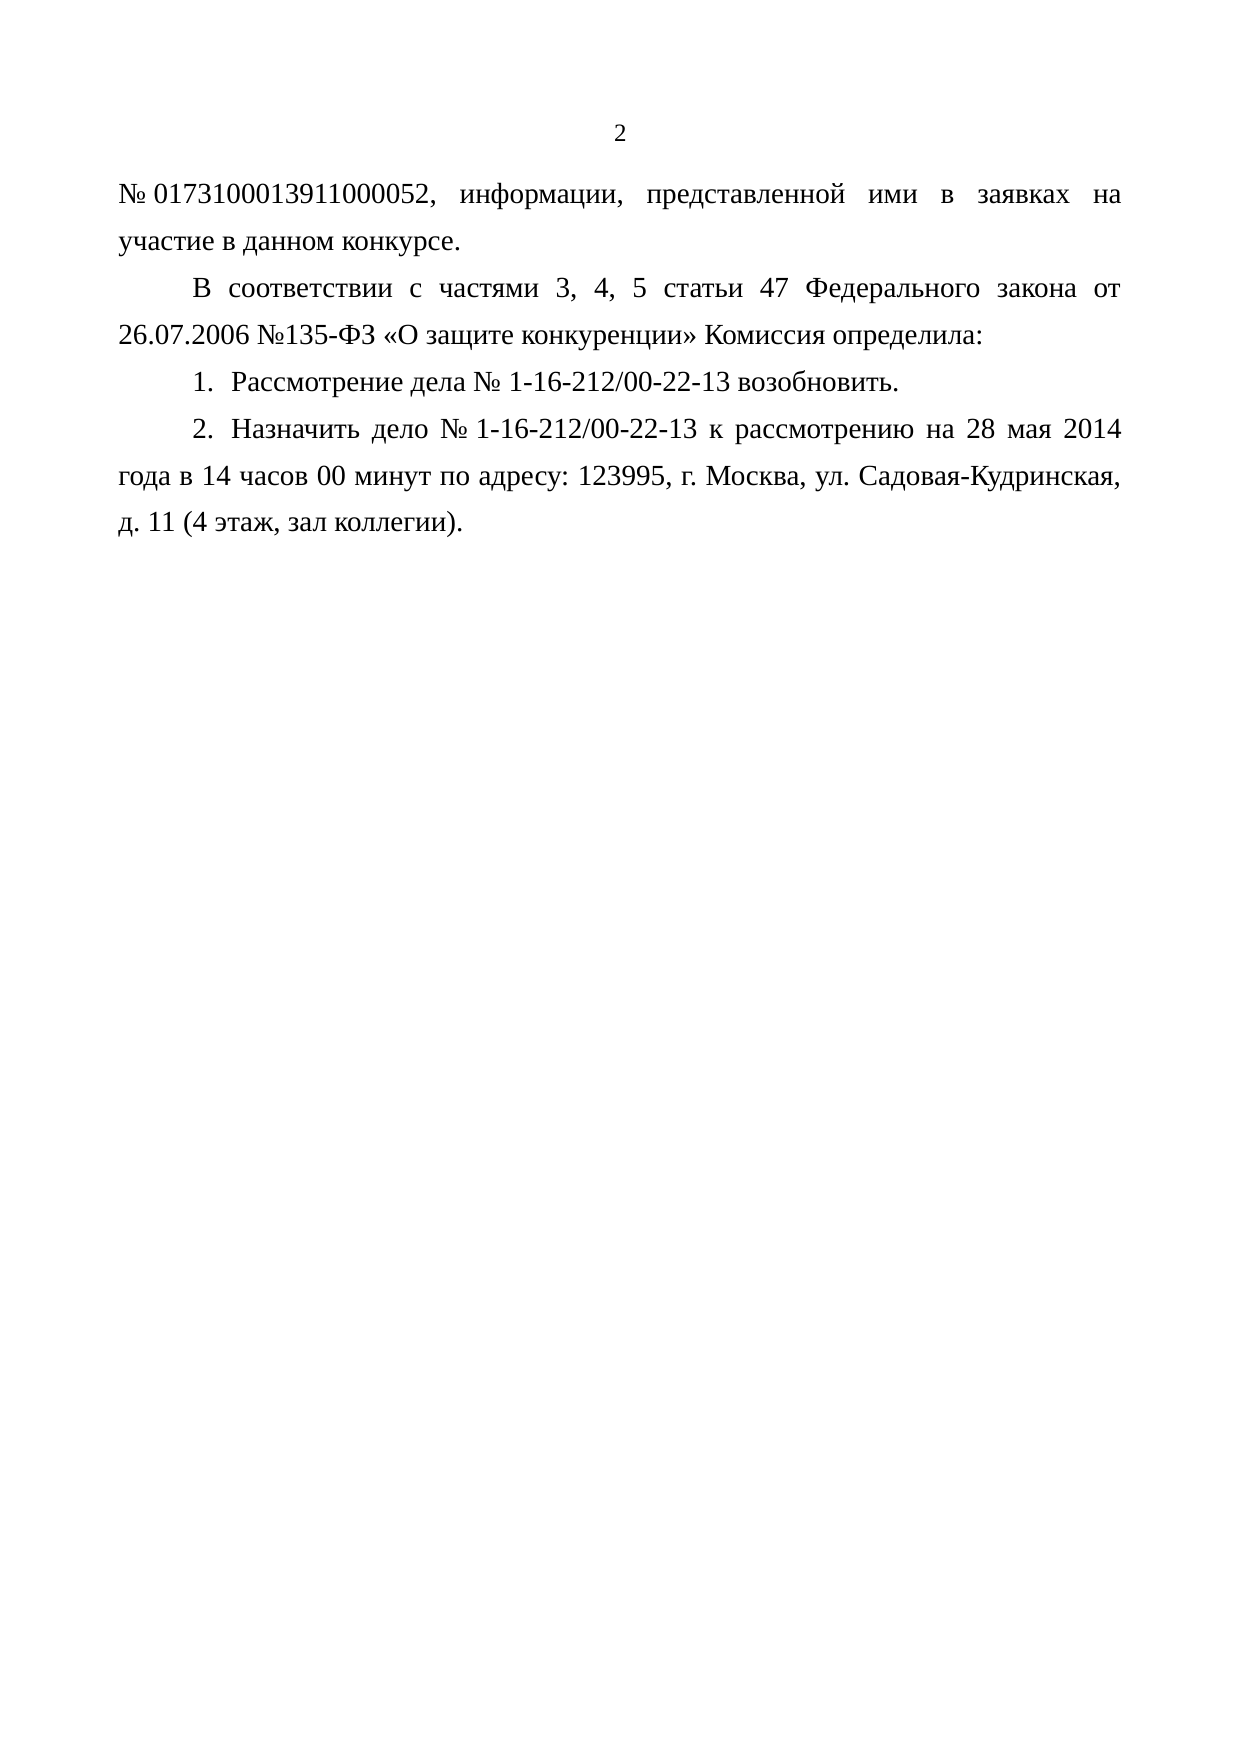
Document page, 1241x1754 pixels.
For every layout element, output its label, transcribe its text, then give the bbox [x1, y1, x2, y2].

text В соответствии с частями 3, 4, 5 статьи 47 Федерального закона от 26.07.2006 №135-ФЗ «О защите конкуренции» Комиссия определила: [118, 270, 1122, 351]
text № 0173100013911000052, информации, представленной ими в заявках на участие в данном конкурсе. [118, 176, 1122, 257]
text 1. Рассмотрение дела № 1-16-212/00-22-13 возобновить. [118, 364, 1122, 397]
list Назначить дело № 1-16-212/00-22-13 к рассмотрению на 28 мая 2014 года в 14 часов 00 минут по адресу: 123995, г. Москва, ул. Садовая-Кудринская, д. 11 (4 этаж, зал коллегии). [118, 411, 1122, 538]
